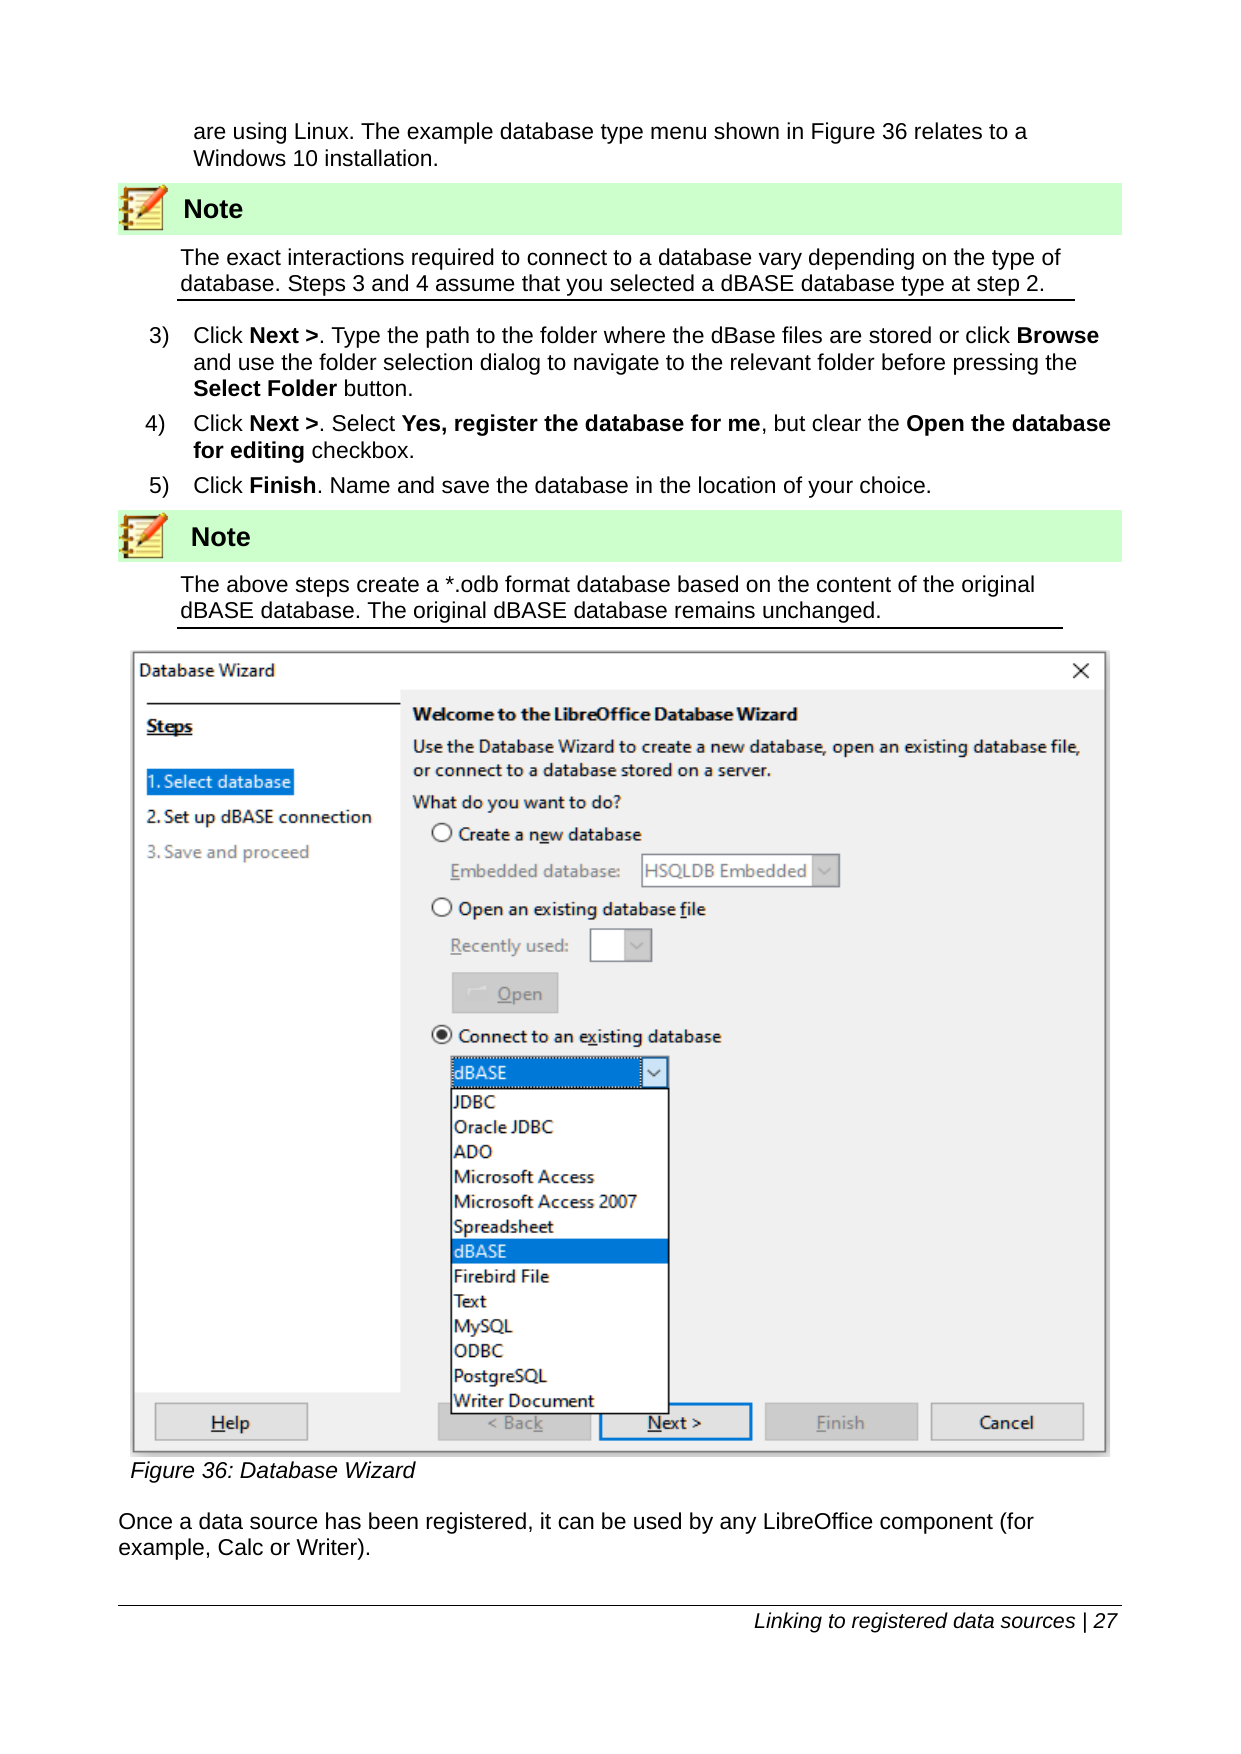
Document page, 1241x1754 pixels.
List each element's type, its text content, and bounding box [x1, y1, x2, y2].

picture [130, 650, 1110, 1457]
list Click Next >. Select Yes, register the database for me, but clear the Open the database for editing checkbox. [165, 410, 1122, 463]
picture [119, 183, 170, 234]
list Click Finish. Name and save the database in the location of your choice. [169, 472, 1122, 498]
text Once a data source has been registered, it can be used by any LibreOffice component (for example, Calc or Writer). [118, 1508, 1122, 1561]
text Figure 36: Database Wizard [130, 1457, 1110, 1483]
subtitle Note [118, 183, 1122, 235]
list are using Linux. The example database type menu shown in Figure 36 relates to a Windows 10 installation. [165, 118, 1122, 171]
list Click Next >. Type the path to the folder where the dBase files are stored or click Browse and use the folder selection dialog to navigate to the relevant folder before pressing the Select Folder button. [169, 322, 1122, 402]
text The exact interactions required to connect to a database vary depending on the type of database. Steps 3 and 4 assume that you selected a dBASE database type at step 2. [177, 241, 1075, 299]
subtitle Note [118, 510, 1122, 562]
text The above steps create a *.odb format database based on the content of the original dBASE database. The original dBASE database remains unchanged. [177, 568, 1063, 627]
picture [119, 511, 170, 562]
